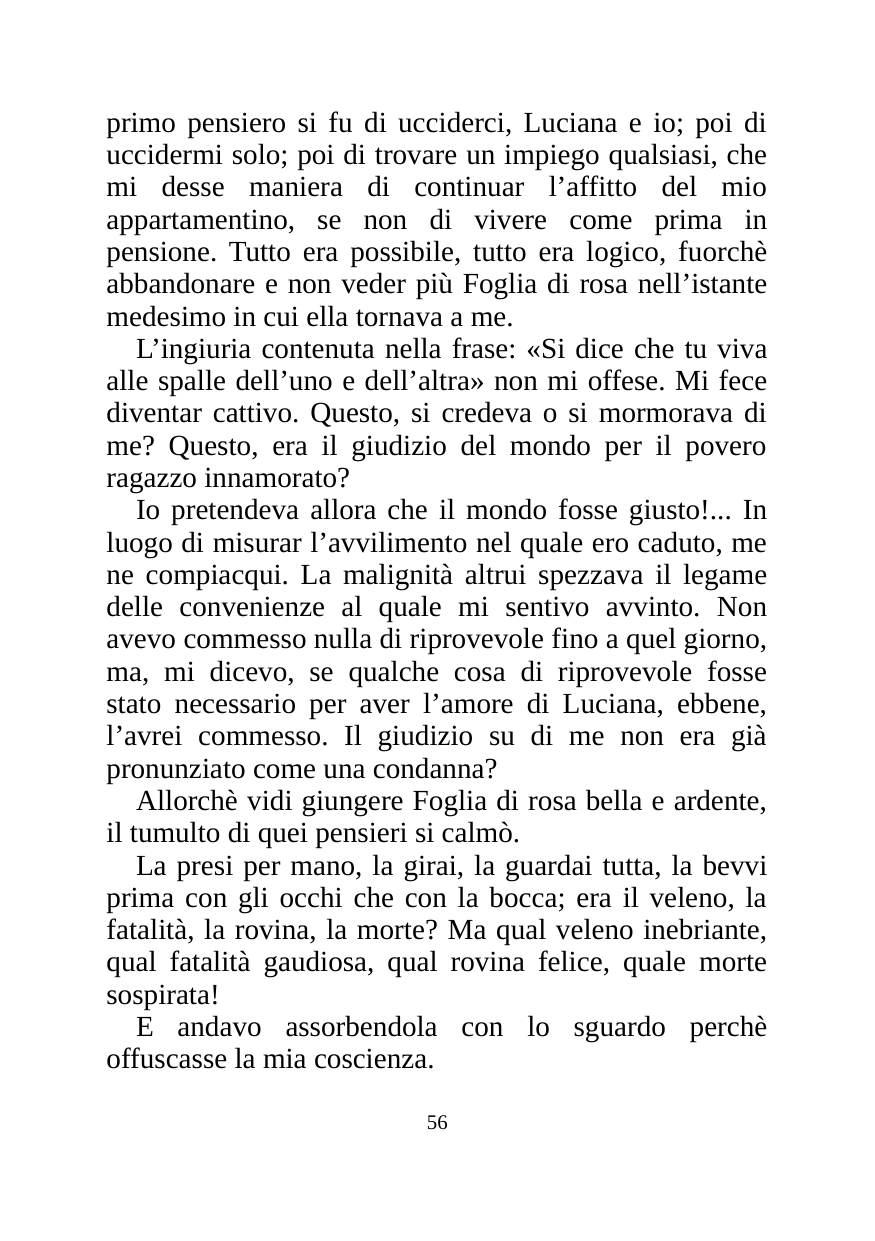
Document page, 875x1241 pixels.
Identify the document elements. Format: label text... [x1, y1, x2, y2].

text Allorchè vidi giungere Foglia di rosa bella e ardente, il tumulto di quei pensieri si calmò. [106, 784, 768, 849]
text L’ingiuria contenuta nella frase: «Si dice che tu viva alle spalle dell’uno e dell’altra» non mi offese. Mi fece diventar cattivo. Questo, si credeva o si mormorava di me? Questo, era il giudizio del mondo per il povero ragazzo innamorato? [106, 332, 768, 494]
text primo pensiero si fu di ucciderci, Luciana e io; poi di uccidermi solo; poi di trovare un impiego qualsiasi, che mi desse maniera di continuar l’affitto del mio appartamentino, se non di vivere come prima in pensione. Tutto era possibile, tutto era logico, fuorchè abbandonare e non veder più Foglia di rosa nell’istante medesimo in cui ella tornava a me. [106, 106, 768, 332]
text E andavo assorbendola con lo sguardo perchè offuscasse la mia coscienza. [106, 1010, 768, 1075]
text Io pretendeva allora che il mondo fosse giusto!... In luogo di misurar l’avvilimento nel quale ero caduto, me ne compiacqui. La malignità altrui spezzava il legame delle convenienze al quale mi sentivo avvinto. Non avevo commesso nulla di riprovevole fino a quel giorno, ma, mi dicevo, se qualche cosa di riprovevole fosse stato necessario per aver l’amore di Luciana, ebbene, l’avrei commesso. Il giudizio su di me non era già pronunziato come una condanna? [106, 494, 768, 784]
text La presi per mano, la girai, la guardai tutta, la bevvi prima con gli occhi che con la bocca; era il veleno, la fatalità, la rovina, la morte? Ma qual veleno inebriante, qual fatalità gaudiosa, qual rovina felice, quale morte sospirata! [106, 849, 768, 1010]
